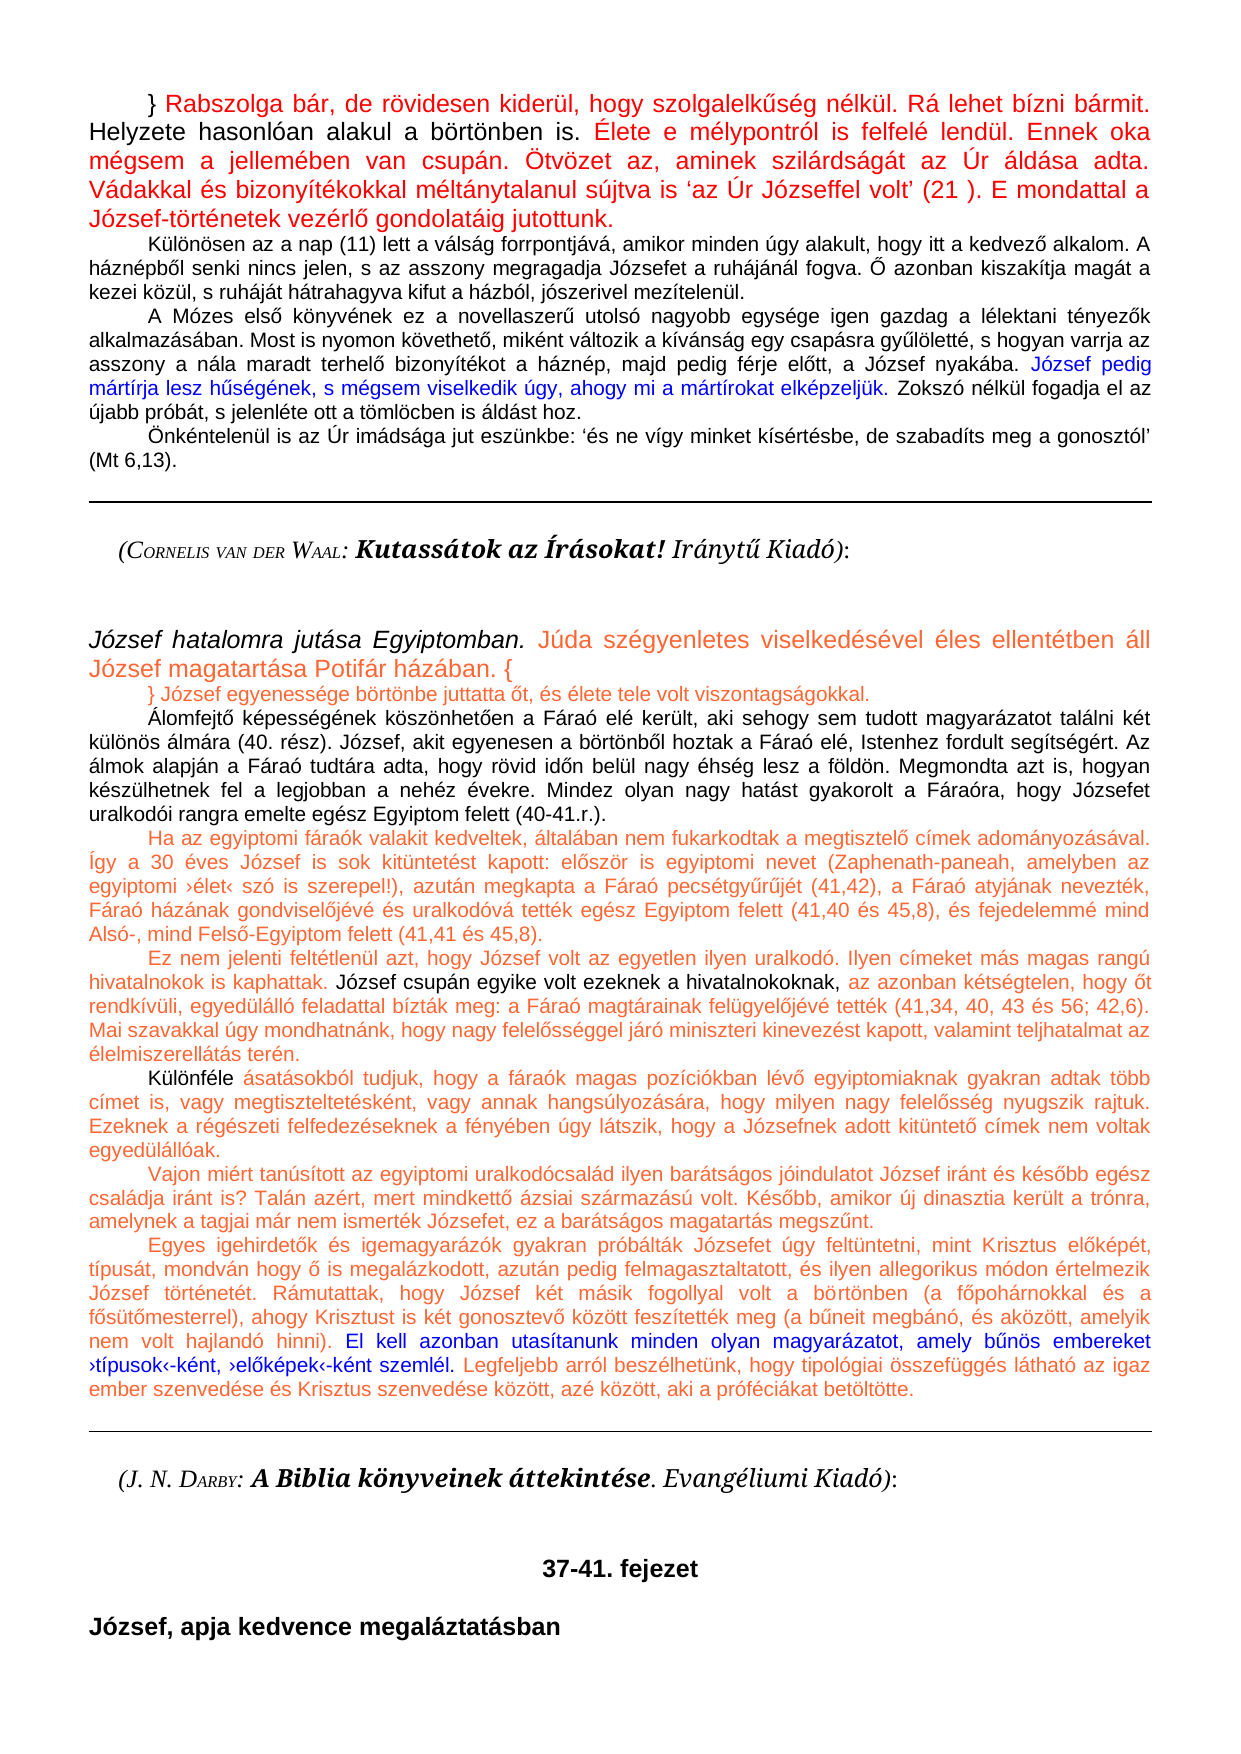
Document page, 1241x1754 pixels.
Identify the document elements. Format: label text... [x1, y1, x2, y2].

text } Rabszolga bár, de rövidesen kiderül, hogy szolgalelkűség nélkül. Rá lehet bízni bármit. Helyzete hasonlóan alakul a börtönben is. Élete e mélypontról is felfelé lendül. Ennek oka mégsem a jellemében van csupán. Ötvözet az, aminek szilárdságát az Úr áldása adta. Vádakkal és bizonyítékokkal méltánytalanul sújtva is ‘az Úr Józseffel volt’ (21 ). E mondattal a József-történetek vezérlő gondolatáig jutottunk. [88, 88, 1152, 232]
text József hatalomra jutása Egyiptomban. Júda szégyenletes viselkedésével éles ellentétben áll József magatartása Potifár házában. { [88, 625, 1152, 682]
text Egyes igehirdetők és igemagyarázók gyakran próbálták Józsefet úgy feltüntetni, mint Krisztus előképét, típusát, mondván hogy ő is megalázkodott, azután pedig felmagasztaltatott, és ilyen allegorikus módon értelmezik József történetét. Rámutattak, hogy József két másik fogollyal volt a börtönben (a főpohárnokkal és a fősütőmesterrel), ahogy Krisztust is két gonosztevő között feszítették meg (a bűneit megbánó, és aközött, amelyik nem volt hajlandó hinni). El kell azonban utasítanunk minden olyan magyarázatot, amely bűnös embereket ›típusok‹-ként, ›előképek‹-ként szemlél. Legfeljebb arról beszélhetünk, hogy tipológiai összefüggés látható az igaz ember szenvedése és Krisztus szenvedése között, azé között, aki a próféciákat betöltötte. [88, 1233, 1152, 1401]
text (J. N. Darby: A Biblia könyveinek áttekintése. Evangéliumi Kiadó): [88, 1432, 1152, 1524]
text 37-41. fejezet [88, 1554, 1152, 1583]
text (Cornelis van der Waal: Kutassátok az Írásokat! Iránytű Kiadó): [88, 502, 1152, 595]
text József, apja kedvence megaláztatásban [88, 1612, 1152, 1641]
text Álomfejtő képességének köszönhetően a Fáraó elé került, aki sehogy sem tudott magyarázatot találni két különös álmára (40. rész). József, akit egyenesen a börtönből hoztak a Fáraó elé, Istenhez fordult segítségért. Az álmok alapján a Fáraó tudtára adta, hogy rövid időn belül nagy éhség lesz a földön. Megmondta azt is, hogyan készülhetnek fel a legjobban a nehéz évekre. Mindez olyan nagy hatást gyakorolt a Fáraóra, hogy Józsefet uralkodói rangra emelte egész Egyiptom felett (40-41.r.). [88, 706, 1152, 826]
text A Mózes első könyvének ez a novellaszerű utolsó nagyobb egysége igen gazdag a lélektani tényezők alkalmazásában. Most is nyomon követhető, miként változik a kívánság egy csapásra gyűlöletté, s hogyan varrja az asszony a nála maradt terhelő bizonyítékot a háznép, majd pedig férje előtt, a József nyakába. József pedig mártírja lesz hűségének, s mégsem viselkedik úgy, ahogy mi a mártírokat elképzeljük. Zokszó nélkül fogadja el az újabb próbát, s jelenléte ott a tömlöcben is áldást hoz. [88, 304, 1152, 424]
text Különféle ásatásokból tudjuk, hogy a fáraók magas pozíciókban lévő egyiptomiaknak gyakran adtak több címet is, vagy megtiszteltetésként, vagy annak hangsúlyozására, hogy milyen nagy felelősség nyugszik rajtuk. Ezeknek a régészeti felfedezéseknek a fényében úgy látszik, hogy a Józsefnek adott kitüntető címek nem voltak egyedülállóak. [88, 1066, 1152, 1161]
text Ez nem jelenti feltétlenül azt, hogy József volt az egyetlen ilyen uralkodó. Ilyen címeket más magas rangú hivatalnokok is kaphattak. József csupán egyike volt ezeknek a hivatalnokoknak, az azonban kétségtelen, hogy őt rendkívüli, egyedülálló feladattal bízták meg: a Fáraó magtárainak felügyelőjévé tették (41,34, 40, 43 és 56; 42,6). Mai szavakkal úgy mondhatnánk, hogy nagy felelősséggel járó miniszteri kinevezést kapott, valamint teljhatalmat az élelmiszerellátás terén. [88, 946, 1152, 1066]
text Önkéntelenül is az Úr imádsága jut eszünkbe: ‘és ne vígy minket kísértésbe, de szabadíts meg a gonosztól’ (Mt 6,13). [88, 424, 1152, 472]
text } József egyenessége börtönbe juttatta őt, és élete tele volt viszontagságokkal. [88, 682, 1152, 706]
text Különösen az a nap (11) lett a válság forrpontjává, amikor minden úgy alakult, hogy itt a kedvező alkalom. A háznépből senki nincs jelen, s az asszony megragadja Józsefet a ruhájánál fogva. Ő azonban kiszakítja magát a kezei közül, s ruháját hátrahagyva kifut a házból, jószerivel mezítelenül. [88, 232, 1152, 304]
text Ha az egyiptomi fáraók valakit kedveltek, általában nem fukarkodtak a megtisztelő címek adományozásával. Így a 30 éves József is sok kitüntetést kapott: először is egyiptomi nevet (Zaphenath-paneah, amelyben az egyiptomi ›élet‹ szó is szerepel!), azután megkapta a Fáraó pecsétgyűrűjét (41,42), a Fáraó atyjának nevezték, Fáraó házának gondviselőjévé és uralkodóvá tették egész Egyiptom felett (41,40 és 45,8), és fejedelemmé mind Alsó‑, mind Felső-Egyiptom felett (41,41 és 45,8). [88, 826, 1152, 946]
text Vajon miért tanúsított az egyiptomi uralkodócsalád ilyen barátságos jóindulatot József iránt és később egész családja iránt is? Talán azért, mert mindkettő ázsiai származású volt. Később, amikor új dinasztia került a trónra, amelynek a tagjai már nem ismerték Józsefet, ez a barátságos magatartás megszűnt. [88, 1161, 1152, 1233]
